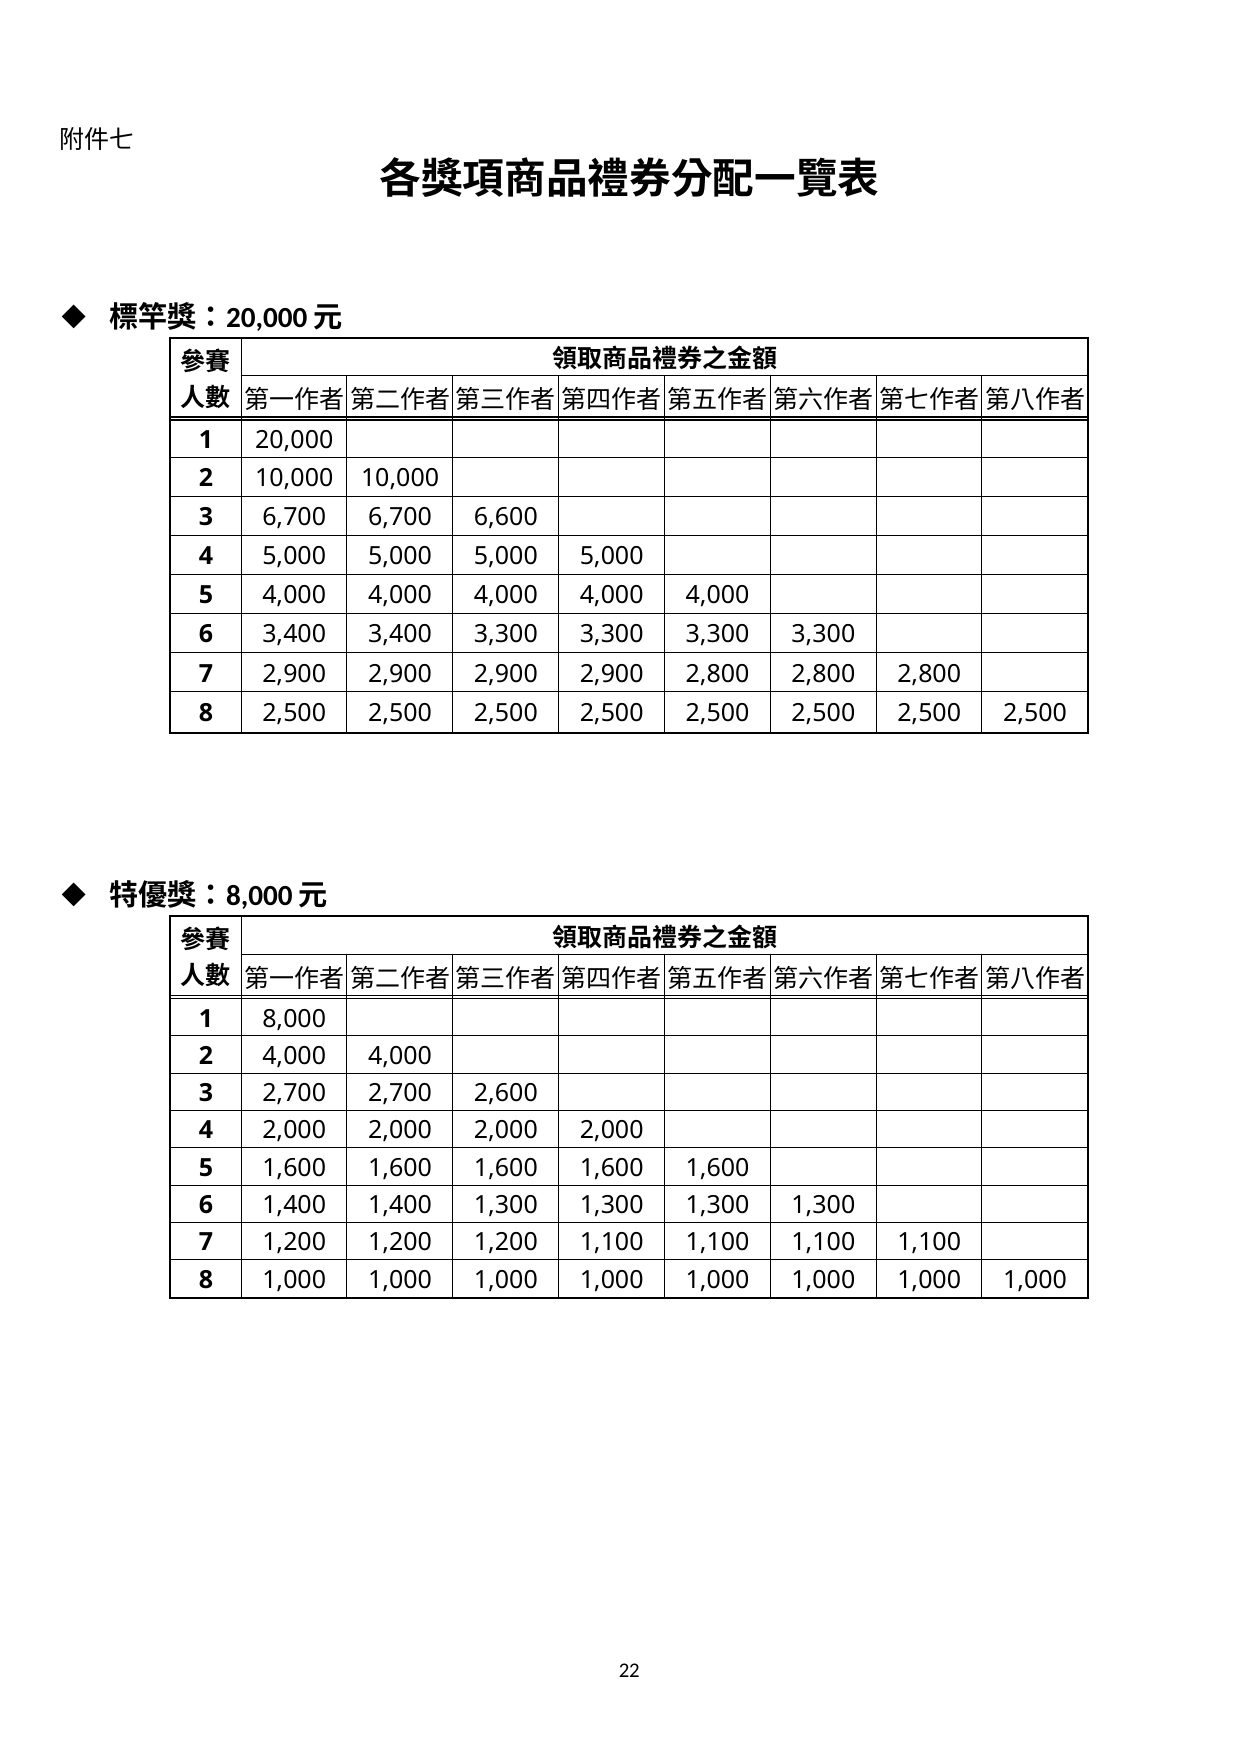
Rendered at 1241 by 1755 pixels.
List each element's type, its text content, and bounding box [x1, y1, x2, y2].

table_cell [982, 1223, 1087, 1259]
table_cell [453, 1036, 558, 1073]
table_cell 第八作者 [982, 376, 1087, 416]
table_cell 第二作者 [347, 376, 452, 416]
table_cell 4 [171, 536, 241, 574]
table_cell 1,300 [665, 1186, 770, 1222]
text 附件七 [59, 119, 1199, 155]
table_cell [559, 497, 664, 535]
table_cell [877, 614, 981, 652]
table_cell 1,200 [453, 1223, 558, 1259]
table_cell 6,700 [242, 497, 346, 535]
table_cell [982, 653, 1087, 691]
table_cell 3,300 [665, 614, 770, 652]
table_cell [877, 575, 981, 613]
table_cell [559, 1074, 664, 1110]
table_cell [559, 999, 664, 1035]
table_cell 2,900 [242, 653, 346, 691]
table_cell 第六作者 [771, 376, 876, 416]
table_cell [453, 999, 558, 1035]
table_cell 5,000 [242, 536, 346, 574]
table_cell 2,000 [559, 1111, 664, 1147]
table_cell 8,000 [242, 999, 346, 1035]
table_header 領取商品禮券之金額 [242, 917, 1087, 953]
table_cell 1,200 [347, 1223, 452, 1259]
table_cell [877, 1186, 981, 1222]
table_cell 2,500 [771, 692, 876, 732]
table_cell [771, 1074, 876, 1110]
table_cell 2 [171, 1036, 241, 1073]
table_cell 第七作者 [877, 376, 981, 416]
table_cell [559, 458, 664, 496]
table_cell 4 [171, 1111, 241, 1147]
table_cell [347, 999, 452, 1035]
table_cell 1,000 [347, 1260, 452, 1297]
table_cell 2,800 [771, 653, 876, 691]
table_cell 1,000 [453, 1260, 558, 1297]
table_cell [771, 999, 876, 1035]
table_cell [982, 575, 1087, 613]
table_cell [665, 1111, 770, 1147]
table_cell 第三作者 [453, 376, 558, 416]
table_cell 2 [171, 458, 241, 496]
table_cell [982, 614, 1087, 652]
table_cell [559, 1036, 664, 1073]
table_cell [665, 536, 770, 574]
table_cell 1,000 [559, 1260, 664, 1297]
table_cell [982, 1148, 1087, 1184]
table_cell 1,400 [347, 1186, 452, 1222]
table_cell 4,000 [347, 575, 452, 613]
table_cell 4,000 [559, 575, 664, 613]
table_cell [982, 1111, 1087, 1147]
table_cell 5,000 [453, 536, 558, 574]
table_cell 第四作者 [559, 955, 664, 994]
table_cell 3 [171, 497, 241, 535]
table_cell 3,400 [242, 614, 346, 652]
table_cell [453, 458, 558, 496]
table_cell 2,000 [242, 1111, 346, 1147]
table_cell 1,000 [771, 1260, 876, 1297]
table_header 參賽 人數 [171, 917, 241, 994]
table_cell 7 [171, 1223, 241, 1259]
table_cell 4,000 [242, 575, 346, 613]
table_cell 1,100 [559, 1223, 664, 1259]
table_cell [771, 458, 876, 496]
table_cell 2,500 [242, 692, 346, 732]
table_cell [982, 1186, 1087, 1222]
table_cell [665, 999, 770, 1035]
table_cell 1,400 [242, 1186, 346, 1222]
table_cell [665, 497, 770, 535]
table_cell [982, 458, 1087, 496]
table_cell 4,000 [665, 575, 770, 613]
table_cell [771, 421, 876, 457]
table_cell 1 [171, 421, 241, 457]
table_cell [665, 458, 770, 496]
table_cell 2,500 [982, 692, 1087, 732]
table_cell [771, 536, 876, 574]
table_cell 2,900 [347, 653, 452, 691]
table_cell 2,900 [453, 653, 558, 691]
table_cell 第五作者 [665, 376, 770, 416]
table_cell [771, 1148, 876, 1184]
table_cell 第一作者 [242, 376, 346, 416]
table_cell [982, 1036, 1087, 1073]
table_cell [665, 1074, 770, 1110]
table_cell 1,600 [242, 1148, 346, 1184]
table_cell 2,500 [559, 692, 664, 732]
table_cell [453, 421, 558, 457]
table_cell 1,600 [347, 1148, 452, 1184]
table_cell [877, 1148, 981, 1184]
table_cell 2,800 [877, 653, 981, 691]
table_cell 6,700 [347, 497, 452, 535]
table_header 參賽 人數 [171, 339, 241, 416]
table_cell 3,300 [559, 614, 664, 652]
table_cell 20,000 [242, 421, 346, 457]
table_cell [665, 1036, 770, 1073]
table_cell 5,000 [559, 536, 664, 574]
table_cell [559, 421, 664, 457]
table_cell 1,600 [559, 1148, 664, 1184]
table_cell 1,300 [559, 1186, 664, 1222]
table_cell 2,700 [347, 1074, 452, 1110]
table_cell 第一作者 [242, 955, 346, 994]
table_cell 1,300 [771, 1186, 876, 1222]
table_cell 1,000 [982, 1260, 1087, 1297]
table_cell 8 [171, 692, 241, 732]
table_cell 5 [171, 575, 241, 613]
table_cell 第六作者 [771, 955, 876, 994]
table_cell 1,100 [771, 1223, 876, 1259]
table_cell 1,100 [665, 1223, 770, 1259]
table_cell 第七作者 [877, 955, 981, 994]
table_cell 第五作者 [665, 955, 770, 994]
table_cell 第二作者 [347, 955, 452, 994]
table_cell [877, 497, 981, 535]
text 各獎項商品禮券分配一覽表 [59, 155, 1199, 203]
table_cell [877, 458, 981, 496]
table_cell 1,600 [665, 1148, 770, 1184]
table_cell 7 [171, 653, 241, 691]
table_cell 4,000 [453, 575, 558, 613]
table_cell [771, 497, 876, 535]
table_cell 4,000 [242, 1036, 346, 1073]
table_cell [771, 575, 876, 613]
list 標竿獎：20,000元 [59, 289, 1199, 337]
table_cell [877, 1111, 981, 1147]
table_cell 2,500 [453, 692, 558, 732]
table_cell 2,800 [665, 653, 770, 691]
table_cell [877, 536, 981, 574]
table_cell 第四作者 [559, 376, 664, 416]
table_cell [982, 536, 1087, 574]
table_cell 2,700 [242, 1074, 346, 1110]
table_cell 2,000 [347, 1111, 452, 1147]
table_cell 4,000 [347, 1036, 452, 1073]
table_cell 6,600 [453, 497, 558, 535]
table_cell 8 [171, 1260, 241, 1297]
table_cell 10,000 [347, 458, 452, 496]
table_cell [347, 421, 452, 457]
table_cell 3,300 [771, 614, 876, 652]
table_cell 1,000 [242, 1260, 346, 1297]
table_cell [982, 1074, 1087, 1110]
table_cell [771, 1036, 876, 1073]
table_cell 1 [171, 999, 241, 1035]
table_cell [877, 999, 981, 1035]
table_cell [665, 421, 770, 457]
table_cell [982, 421, 1087, 457]
table_cell 6 [171, 1186, 241, 1222]
table_cell 1,300 [453, 1186, 558, 1222]
table_cell 6 [171, 614, 241, 652]
table_cell 第三作者 [453, 955, 558, 994]
table_cell [982, 497, 1087, 535]
table_cell 10,000 [242, 458, 346, 496]
table_cell [982, 999, 1087, 1035]
table_cell 第八作者 [982, 955, 1087, 994]
table_cell [877, 421, 981, 457]
table_cell [771, 1111, 876, 1147]
table_cell [877, 1074, 981, 1110]
table_cell 1,200 [242, 1223, 346, 1259]
table_cell 1,100 [877, 1223, 981, 1259]
table_cell 1,000 [665, 1260, 770, 1297]
table_cell 2,500 [877, 692, 981, 732]
table_cell 3,400 [347, 614, 452, 652]
table_cell 5,000 [347, 536, 452, 574]
table_cell 2,600 [453, 1074, 558, 1110]
table_cell 1,000 [877, 1260, 981, 1297]
table_cell 2,500 [347, 692, 452, 732]
table_cell 1,600 [453, 1148, 558, 1184]
table_cell 2,900 [559, 653, 664, 691]
list 特優獎：8,000元 [59, 867, 1199, 915]
table_header 領取商品禮券之金額 [242, 339, 1087, 375]
table_cell 2,000 [453, 1111, 558, 1147]
table_cell 3 [171, 1074, 241, 1110]
table_cell 2,500 [665, 692, 770, 732]
table_cell 5 [171, 1148, 241, 1184]
table_cell 3,300 [453, 614, 558, 652]
table_cell [877, 1036, 981, 1073]
